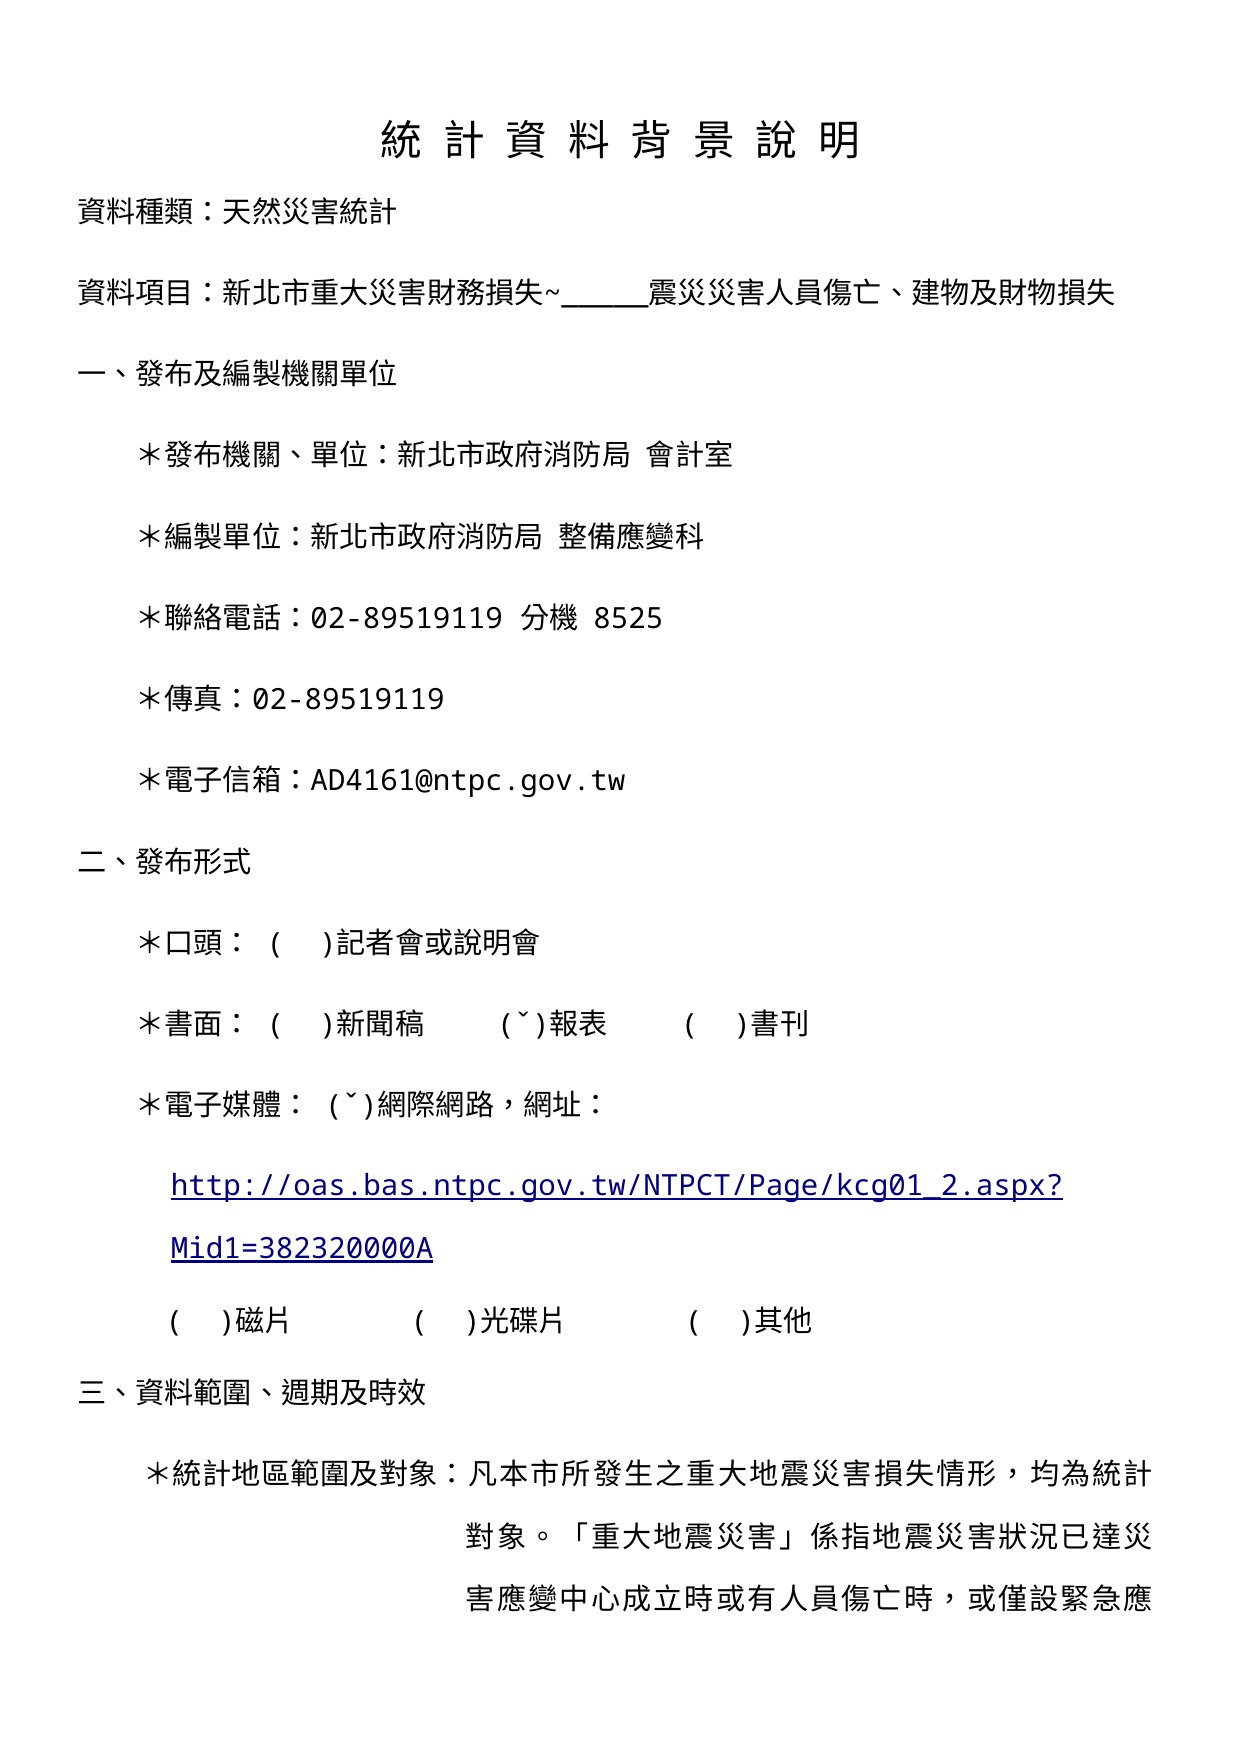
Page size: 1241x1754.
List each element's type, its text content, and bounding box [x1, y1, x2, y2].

text 資料種類：天然災害統計 [77, 168, 1163, 230]
text ＊聯絡電話：02-89519119 分機 8525 [77, 574, 1163, 636]
text ＊電子媒體： (ˇ)網際網路，網址： [77, 1061, 1163, 1124]
text ( )磁片 ( )光碟片 ( )其他 [165, 1277, 1163, 1339]
text 資料項目：新北市重大災害財務損失~_____震災災害人員傷亡、建物及財物損失 [77, 249, 1163, 311]
text ＊編製單位：新北市政府消防局 整備應變科 [77, 493, 1163, 555]
text 統 計 資 料 背 景 說 明 [77, 96, 1163, 158]
text 三、資料範圍、週期及時效 [77, 1349, 1163, 1411]
text ＊統計地區範圍及對象：凡本市所發生之重大地震災害損失情形，均為統計對象。「重大地震災害」係指地震災害狀況已達災害應變中心成立時或有人員傷亡時，或僅設緊急應 [143, 1430, 1155, 1618]
text ＊口頭： ( )記者會或說明會 [77, 899, 1163, 961]
text 二、發布形式 [77, 818, 1163, 880]
text 一、發布及編製機關單位 [77, 330, 1163, 393]
text http://oas.bas.ntpc.gov.tw/NTPCT/Page/kcg01_2.aspx?Mid1=382320000A [171, 1143, 1163, 1268]
text ＊電子信箱：AD4161@ntpc.gov.tw [77, 736, 1163, 799]
text ＊發布機關、單位：新北市政府消防局 會計室 [77, 411, 1163, 474]
text ＊傳真：02-89519119 [77, 655, 1163, 718]
text ＊書面： ( )新聞稿 (ˇ)報表 ( )書刊 [77, 980, 1163, 1043]
